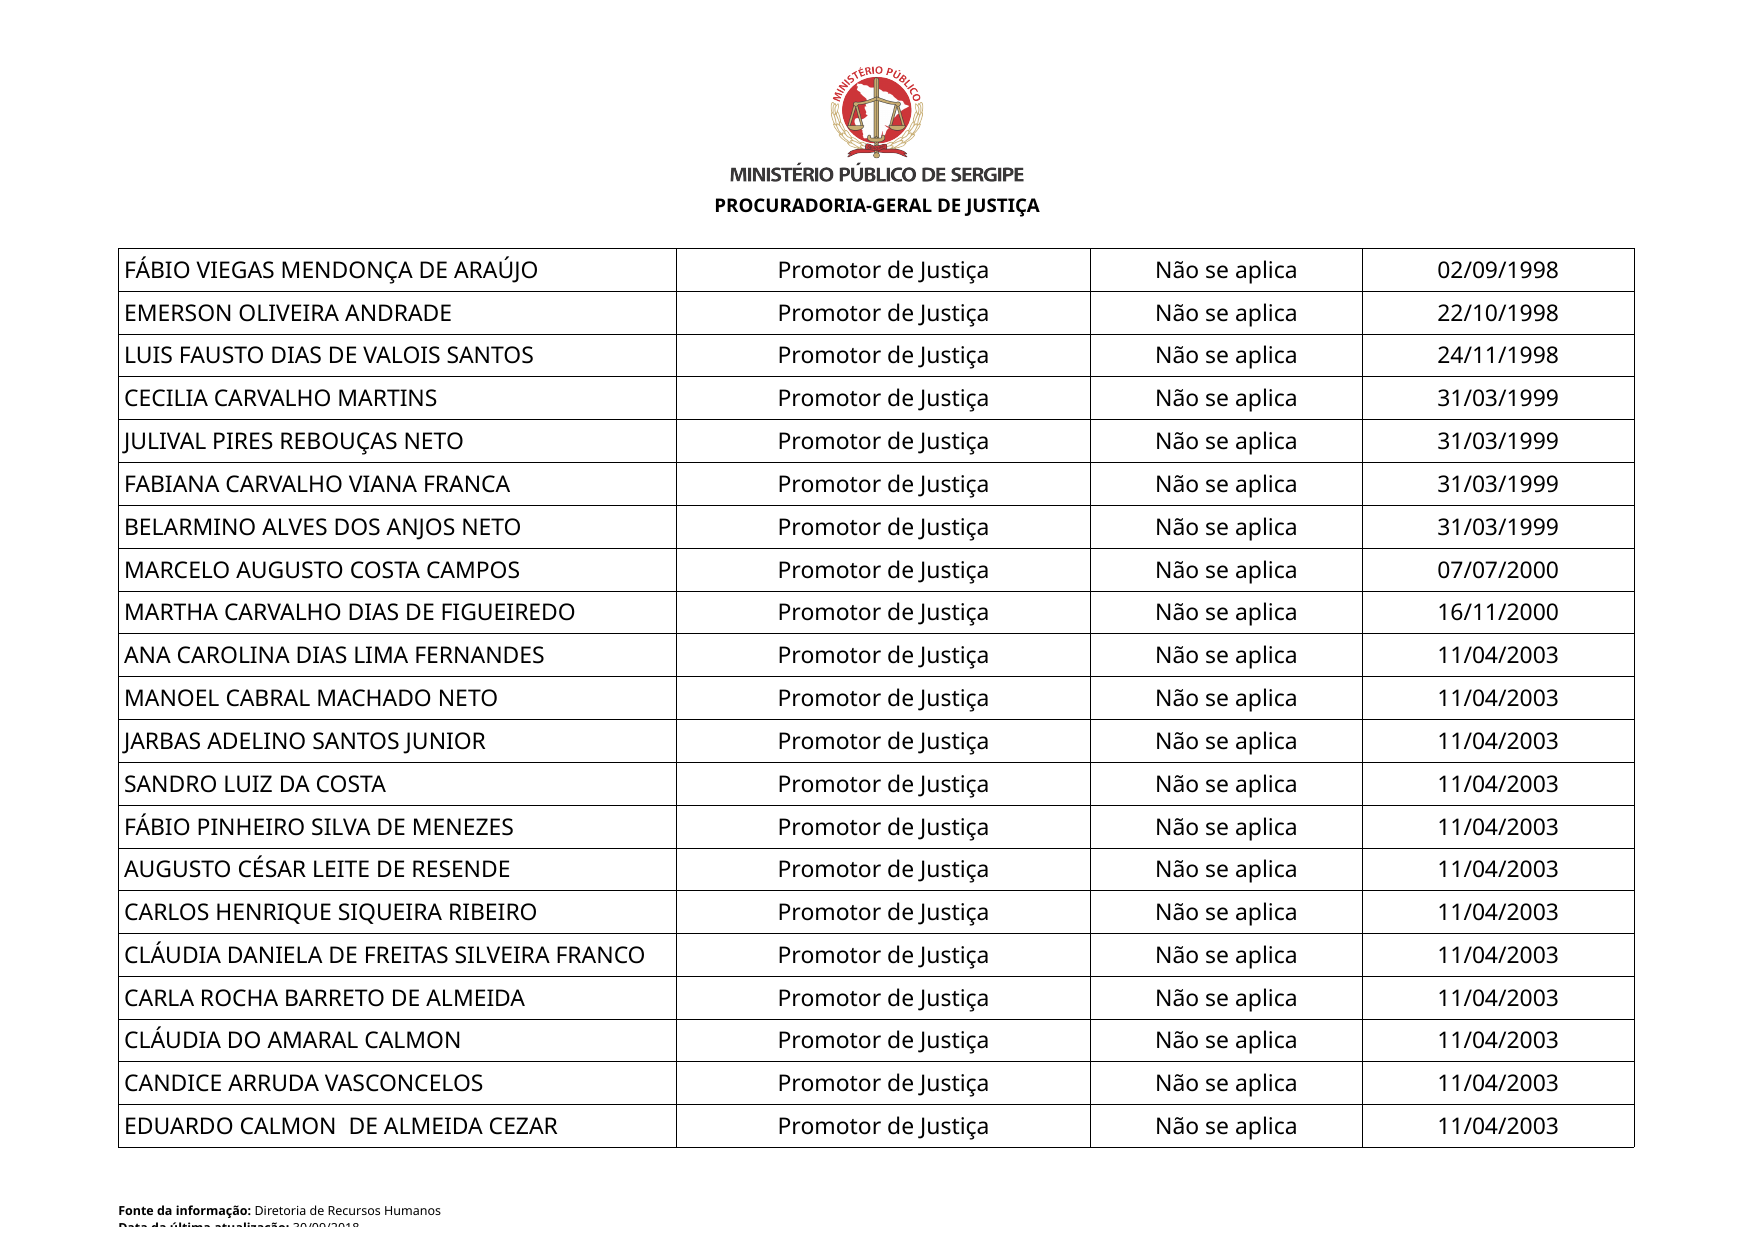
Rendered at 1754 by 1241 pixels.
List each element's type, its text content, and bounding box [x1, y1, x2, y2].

table_cell 11/04/2003 [1363, 806, 1634, 847]
table_cell Não se aplica [1091, 249, 1362, 291]
table_cell Promotor de Justiça [677, 1062, 1090, 1104]
table_cell EDUARDO CALMON DE ALMEIDA CEZAR [119, 1105, 676, 1147]
table_cell JULIVAL PIRES REBOUÇAS NETO [119, 420, 676, 462]
table_cell 31/03/1999 [1363, 420, 1634, 462]
table_cell 11/04/2003 [1363, 1020, 1634, 1061]
table_cell Não se aplica [1091, 1020, 1362, 1061]
table_cell JARBAS ADELINO SANTOS JUNIOR [119, 720, 676, 762]
table_cell ANA CAROLINA DIAS LIMA FERNANDES [119, 634, 676, 676]
table_cell Não se aplica [1091, 934, 1362, 976]
table_cell Não se aplica [1091, 377, 1362, 419]
table_cell 31/03/1999 [1363, 506, 1634, 548]
table_cell Promotor de Justiça [677, 634, 1090, 676]
table_cell Não se aplica [1091, 849, 1362, 890]
table_cell Não se aplica [1091, 763, 1362, 804]
table_cell Promotor de Justiça [677, 763, 1090, 804]
table_cell 11/04/2003 [1363, 977, 1634, 1019]
table_cell Não se aplica [1091, 806, 1362, 847]
table_cell FÁBIO PINHEIRO SILVA DE MENEZES [119, 806, 676, 847]
table_cell Não se aplica [1091, 1105, 1362, 1147]
table_cell Promotor de Justiça [677, 1105, 1090, 1147]
table_cell 11/04/2003 [1363, 849, 1634, 890]
table_cell Não se aplica [1091, 1062, 1362, 1104]
table_cell CLÁUDIA DO AMARAL CALMON [119, 1020, 676, 1061]
table_cell FABIANA CARVALHO VIANA FRANCA [119, 463, 676, 505]
table_cell Promotor de Justiça [677, 420, 1090, 462]
table_cell CANDICE ARRUDA VASCONCELOS [119, 1062, 676, 1104]
table_cell Promotor de Justiça [677, 1020, 1090, 1061]
table_cell CLÁUDIA DANIELA DE FREITAS SILVEIRA FRANCO [119, 934, 676, 976]
table_cell Não se aplica [1091, 420, 1362, 462]
table_cell 11/04/2003 [1363, 634, 1634, 676]
table_cell CARLOS HENRIQUE SIQUEIRA RIBEIRO [119, 891, 676, 933]
table_cell LUIS FAUSTO DIAS DE VALOIS SANTOS [119, 335, 676, 376]
table_cell Promotor de Justiça [677, 977, 1090, 1019]
table_cell CECILIA CARVALHO MARTINS [119, 377, 676, 419]
table_cell 07/07/2000 [1363, 549, 1634, 591]
table_cell Promotor de Justiça [677, 849, 1090, 890]
table_cell 11/04/2003 [1363, 763, 1634, 804]
table_cell 24/11/1998 [1363, 335, 1634, 376]
table_cell Não se aplica [1091, 720, 1362, 762]
table_cell FÁBIO VIEGAS MENDONÇA DE ARAÚJO [119, 249, 676, 291]
table_cell 16/11/2000 [1363, 592, 1634, 633]
table_cell 22/10/1998 [1363, 292, 1634, 334]
table_cell Promotor de Justiça [677, 934, 1090, 976]
table_cell Promotor de Justiça [677, 506, 1090, 548]
table_cell 11/04/2003 [1363, 934, 1634, 976]
table_cell 11/04/2003 [1363, 1105, 1634, 1147]
table_cell Não se aplica [1091, 592, 1362, 633]
table_cell Promotor de Justiça [677, 677, 1090, 719]
picture [730, 66, 1024, 185]
table_cell MANOEL CABRAL MACHADO NETO [119, 677, 676, 719]
table_cell 31/03/1999 [1363, 463, 1634, 505]
table_cell Não se aplica [1091, 549, 1362, 591]
table_cell CARLA ROCHA BARRETO DE ALMEIDA [119, 977, 676, 1019]
table_cell Não se aplica [1091, 634, 1362, 676]
table_cell MARTHA CARVALHO DIAS DE FIGUEIREDO [119, 592, 676, 633]
table_cell 11/04/2003 [1363, 720, 1634, 762]
table_cell Promotor de Justiça [677, 592, 1090, 633]
table_cell EMERSON OLIVEIRA ANDRADE [119, 292, 676, 334]
table_cell Promotor de Justiça [677, 377, 1090, 419]
table_cell Promotor de Justiça [677, 720, 1090, 762]
table_cell AUGUSTO CÉSAR LEITE DE RESENDE [119, 849, 676, 890]
table_cell MARCELO AUGUSTO COSTA CAMPOS [119, 549, 676, 591]
table_cell Promotor de Justiça [677, 292, 1090, 334]
table_cell Promotor de Justiça [677, 249, 1090, 291]
table_cell Não se aplica [1091, 891, 1362, 933]
table_cell 11/04/2003 [1363, 1062, 1634, 1104]
table_cell BELARMINO ALVES DOS ANJOS NETO [119, 506, 676, 548]
table_cell Não se aplica [1091, 677, 1362, 719]
table_cell 02/09/1998 [1363, 249, 1634, 291]
table_cell Promotor de Justiça [677, 335, 1090, 376]
table_cell Não se aplica [1091, 292, 1362, 334]
table_cell Não se aplica [1091, 506, 1362, 548]
table_cell 11/04/2003 [1363, 677, 1634, 719]
table_cell 11/04/2003 [1363, 891, 1634, 933]
table_cell Promotor de Justiça [677, 549, 1090, 591]
table_cell Promotor de Justiça [677, 891, 1090, 933]
table_cell Promotor de Justiça [677, 463, 1090, 505]
table_cell 31/03/1999 [1363, 377, 1634, 419]
table_cell SANDRO LUIZ DA COSTA [119, 763, 676, 804]
table_cell Não se aplica [1091, 463, 1362, 505]
table_cell Não se aplica [1091, 977, 1362, 1019]
table_cell Não se aplica [1091, 335, 1362, 376]
table_cell Promotor de Justiça [677, 806, 1090, 847]
